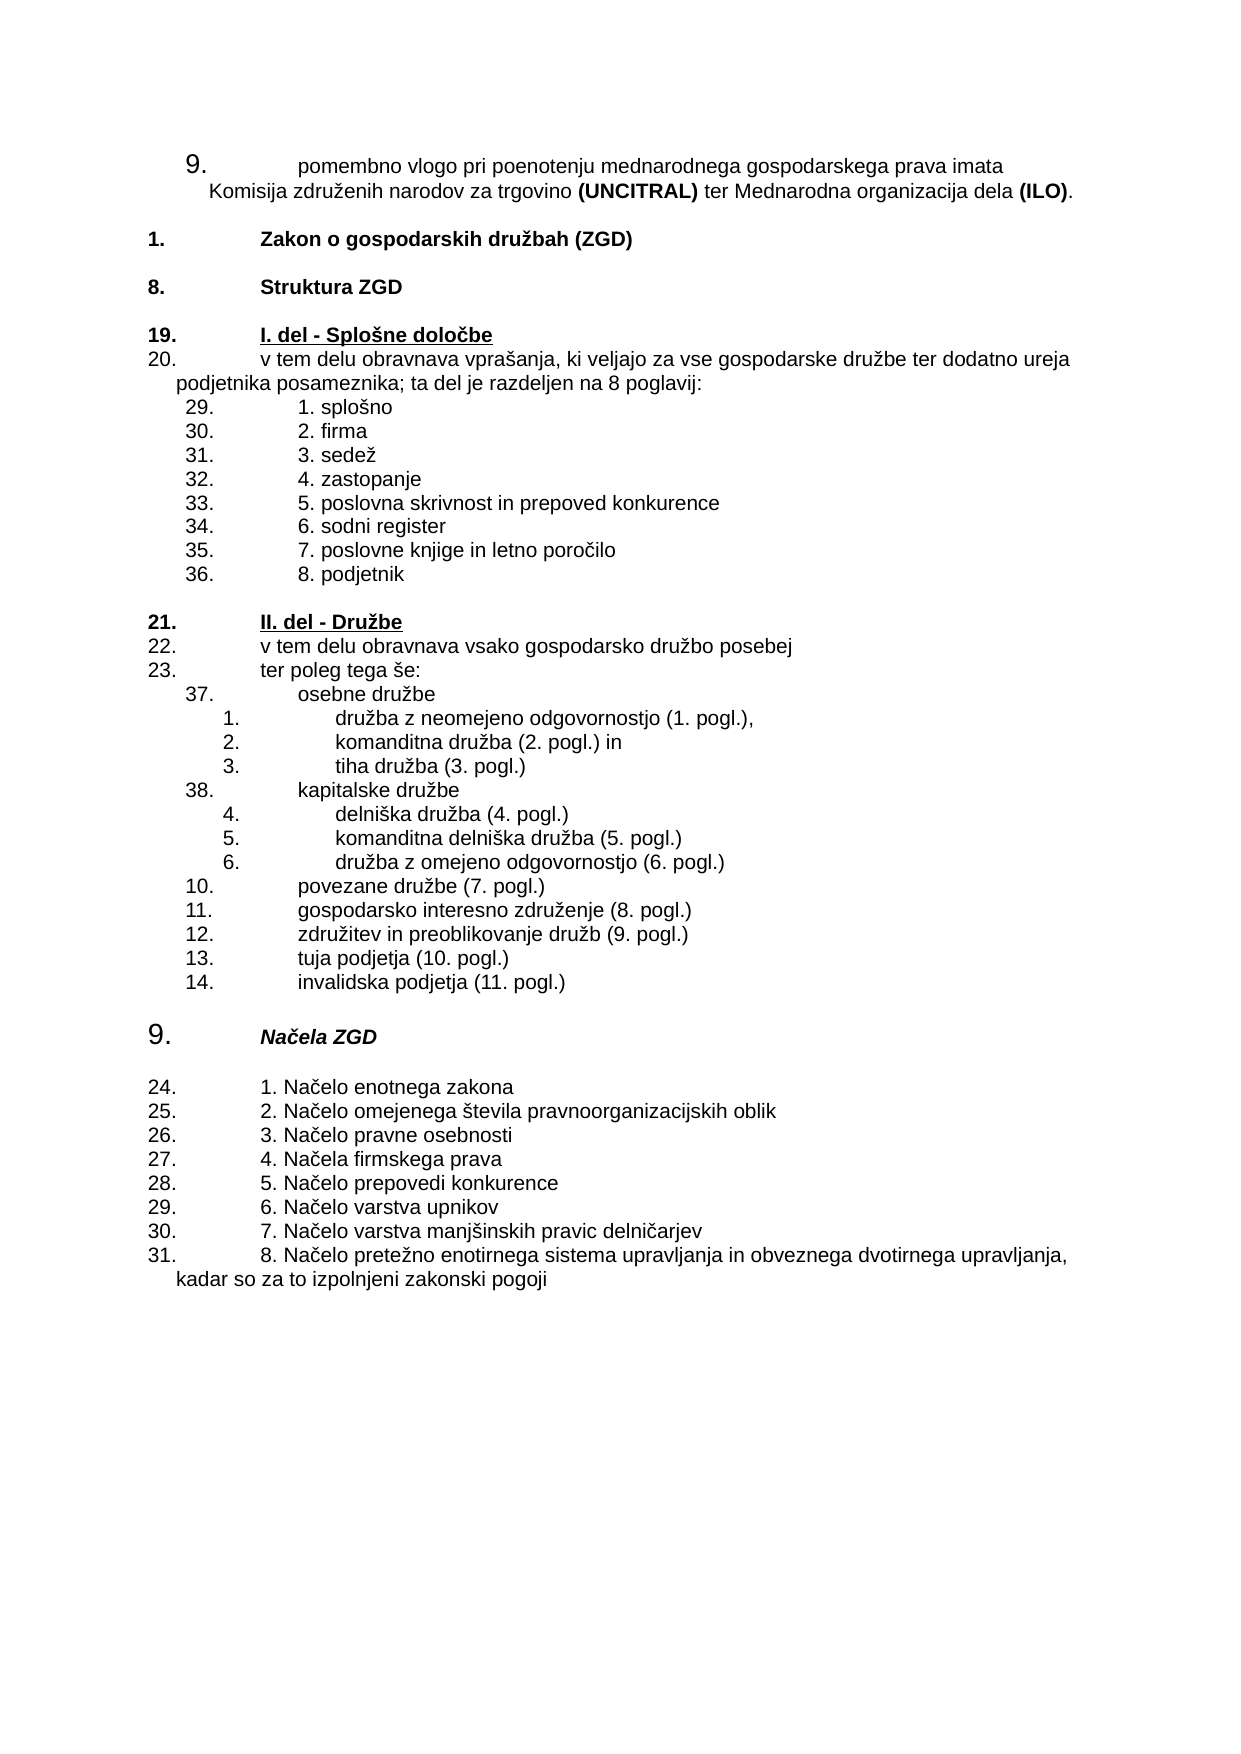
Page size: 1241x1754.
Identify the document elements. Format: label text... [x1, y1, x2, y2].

subtitle družba z neomejeno odgovornostjo (1. pogl.), [223, 706, 1085, 730]
subtitle povezane družbe (7. pogl.) [185, 874, 1085, 898]
subtitle kapitalske družbe [185, 778, 1085, 802]
subtitle 8. Načelo pretežno enotirnega sistema upravljanja in obveznega dvotirnega upravljanja, kadar so za to izpolnjeni zakonski pogoji [148, 1243, 1085, 1291]
subtitle združitev in preoblikovanje družb (9. pogl.) [185, 922, 1085, 946]
subtitle pomembno vlogo pri poenotenju mednarodnega gospodarskega prava imata Komisija združenih narodov za trgovino (UNCITRAL) ter Mednarodna organizacija dela (ILO). [185, 148, 1085, 203]
subtitle osebne družbe [185, 682, 1085, 706]
subtitle 6. sodni register [185, 514, 1085, 538]
subtitle 4. zastopanje [185, 466, 1085, 490]
subtitle 4. Načela firmskega prava [148, 1147, 1085, 1171]
subtitle I. del - Splošne določbe [148, 323, 1085, 347]
subtitle delniška družba (4. pogl.) [223, 802, 1085, 826]
subtitle ter poleg tega še: [148, 658, 1085, 682]
subtitle invalidska podjetja (11. pogl.) [185, 969, 1085, 993]
subtitle komanditna delniška družba (5. pogl.) [223, 826, 1085, 850]
subtitle 5. poslovna skrivnost in prepoved konkurence [185, 490, 1085, 514]
subtitle 2. firma [185, 418, 1085, 442]
subtitle gospodarsko interesno združenje (8. pogl.) [185, 898, 1085, 922]
subtitle 1. splošno [185, 394, 1085, 418]
subtitle tuja podjetja (10. pogl.) [185, 946, 1085, 969]
subtitle tiha družba (3. pogl.) [223, 754, 1085, 778]
subtitle Struktura ZGD [148, 275, 1085, 299]
subtitle komanditna družba (2. pogl.) in [223, 730, 1085, 754]
subtitle v tem delu obravnava vprašanja, ki veljajo za vse gospodarske družbe ter dodatno ureja podjetnika posameznika; ta del je razdeljen na 8 poglavij: [148, 347, 1085, 394]
subtitle 8. podjetnik [185, 562, 1085, 586]
subtitle družba z omejeno odgovornostjo (6. pogl.) [223, 850, 1085, 874]
subtitle 7. poslovne knjige in letno poročilo [185, 538, 1085, 562]
subtitle 1. Načelo enotnega zakona [148, 1075, 1085, 1099]
subtitle Načela ZGD [148, 1017, 1085, 1051]
subtitle v tem delu obravnava vsako gospodarsko družbo posebej [148, 634, 1085, 658]
subtitle 2. Načelo omejenega števila pravnoorganizacijskih oblik [148, 1099, 1085, 1123]
subtitle II. del - Družbe [148, 610, 1085, 634]
subtitle 3. sedež [185, 442, 1085, 466]
subtitle 5. Načelo prepovedi konkurence [148, 1171, 1085, 1195]
subtitle 7. Načelo varstva manjšinskih pravic delničarjev [148, 1219, 1085, 1243]
subtitle Zakon o gospodarskih družbah (ZGD) [148, 227, 1085, 251]
subtitle 6. Načelo varstva upnikov [148, 1195, 1085, 1219]
subtitle 3. Načelo pravne osebnosti [148, 1123, 1085, 1147]
